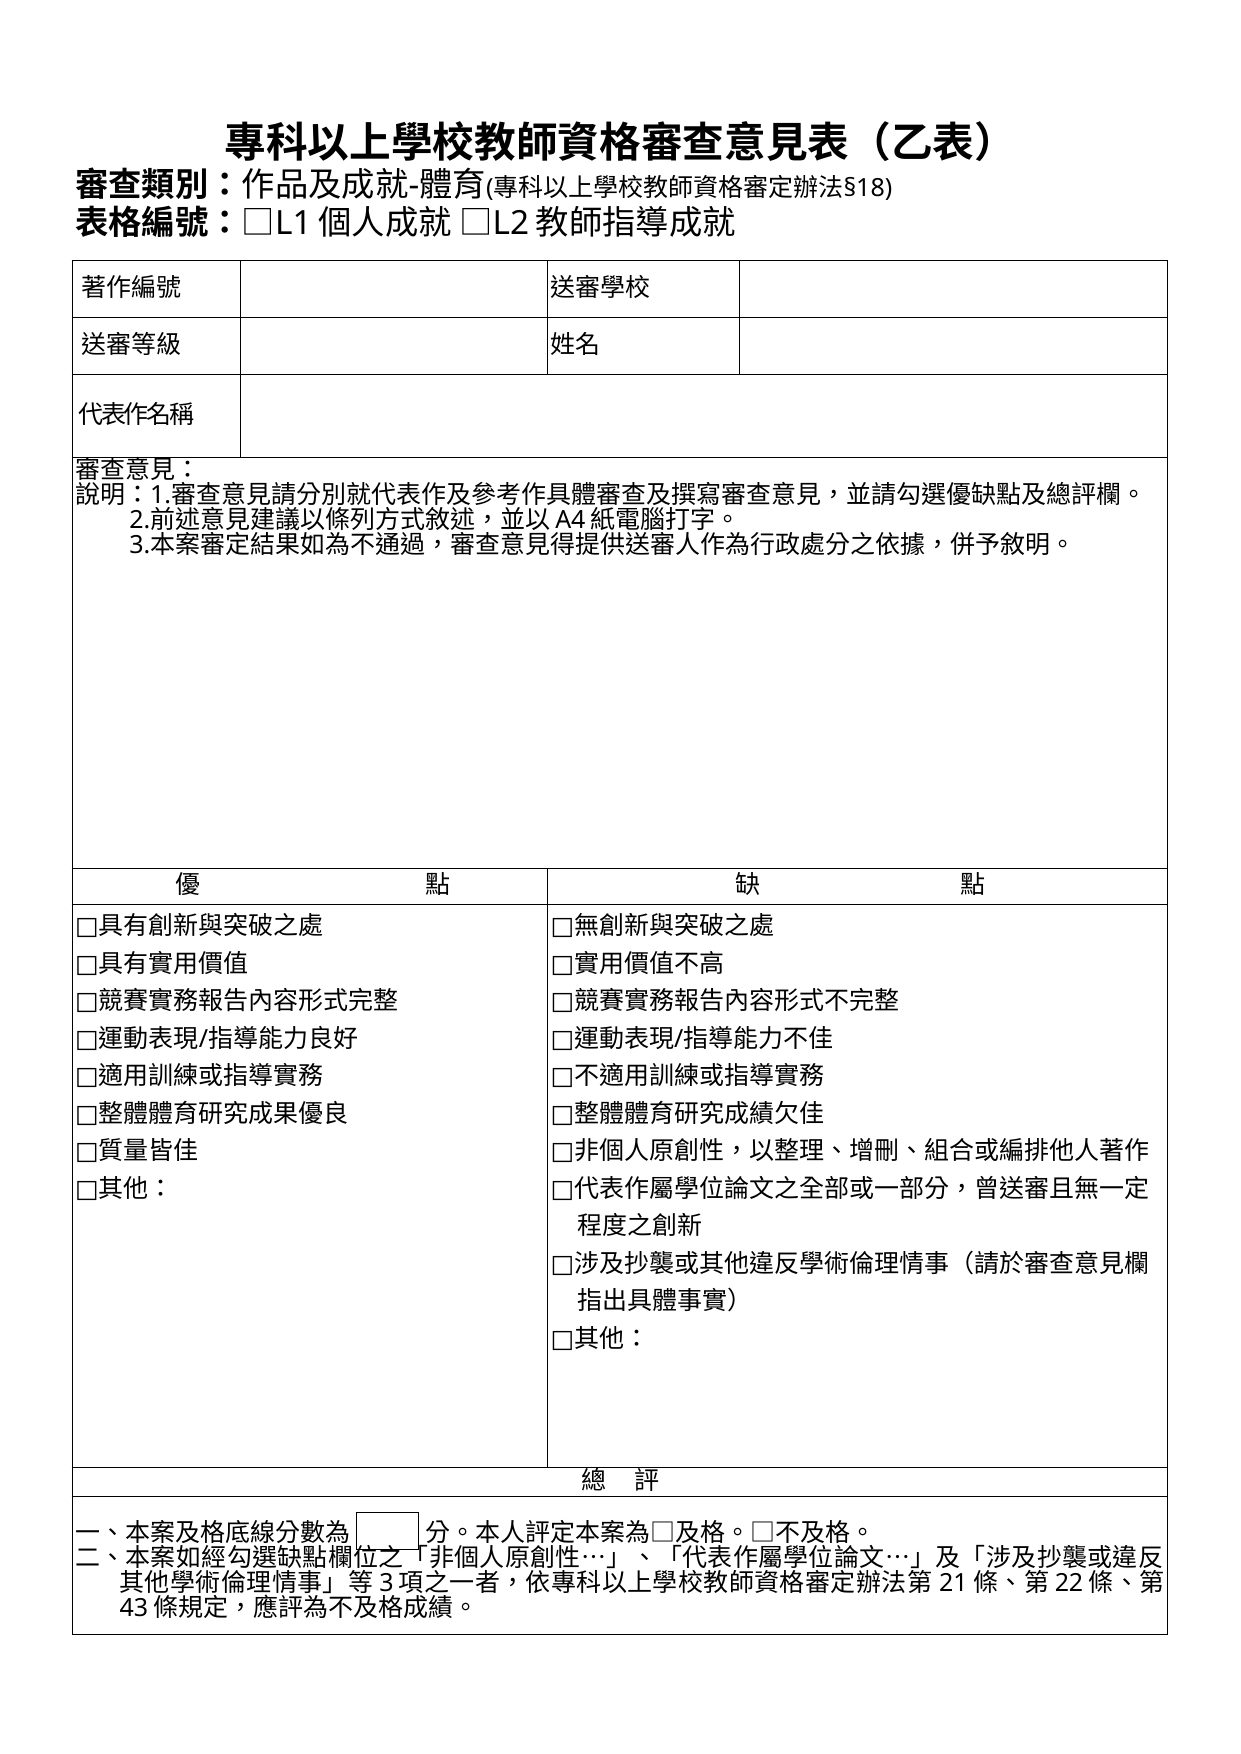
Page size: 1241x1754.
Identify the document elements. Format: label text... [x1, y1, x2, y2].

table_cell 審查意見： 說明：1.審查意見請分別就代表作及參考作具體審查及撰寫審查意見，並請勾選優缺點及總評欄。 2.前述意見建議以條列方式敘述，並以A4紙電腦打字。 3.本案審定結果如為不通過，審查意見得提供送審人作為行政處分之依據，併予敘明。 [73, 458, 1167, 868]
text 審查類別：作品及成就-體育(專科以上學校教師資格審定辦法§18) [75, 167, 1165, 204]
table_cell [241, 375, 1167, 457]
table_cell □具有創新與突破之處 □具有實用價值 □競賽實務報告內容形式完整 □運動表現/指導能力良好 □適用訓練或指導實務 □整體體育研究成果優良 □質量皆佳 □其他： [73, 905, 547, 1467]
table_header 送審學校 [548, 261, 739, 317]
table_header [740, 261, 1167, 317]
table_cell 代表作名稱 [73, 375, 240, 457]
table_header 著作編號 [73, 261, 240, 317]
text 表格編號：□L1個人成就 □L2教師指導成就 [75, 204, 1165, 242]
table_cell 缺 點 [548, 869, 1167, 903]
table_cell 送審等級 [73, 318, 240, 374]
table_cell [241, 318, 547, 374]
table_cell □無創新與突破之處 □實用價值不高 □競賽實務報告內容形式不完整 □運動表現/指導能力不佳 □不適用訓練或指導實務 □整體體育研究成績欠佳 □非個人原創性，以整理、增刪、組合或編排他人著作 □代表作屬學位論文之全部或一部分，曾送審且無一定程度之創新 □涉及抄襲或其他違反學術倫理情事（請於審查意見欄指出具體事實） □其他： [548, 905, 1167, 1467]
table_cell 姓名 [548, 318, 739, 374]
table_header [241, 261, 547, 317]
table_cell 一、本案及格底線分數為 分。本人評定本案為□及格。□不及格。 二、本案如經勾選缺點欄位之「非個人原創性…」、「代表作屬學位論文…」及「涉及抄襲或違反其他學術倫理情事」等3項之一者，依專科以上學校教師資格審定辦法第21條、第22條、第43條規定，應評為不及格成績。 [73, 1497, 1167, 1634]
table_cell 優 點 [73, 869, 547, 903]
table_cell [740, 318, 1167, 374]
text 專科以上學校教師資格審查意見表（乙表） [75, 121, 1165, 167]
table_cell 總 評 [73, 1468, 1167, 1496]
